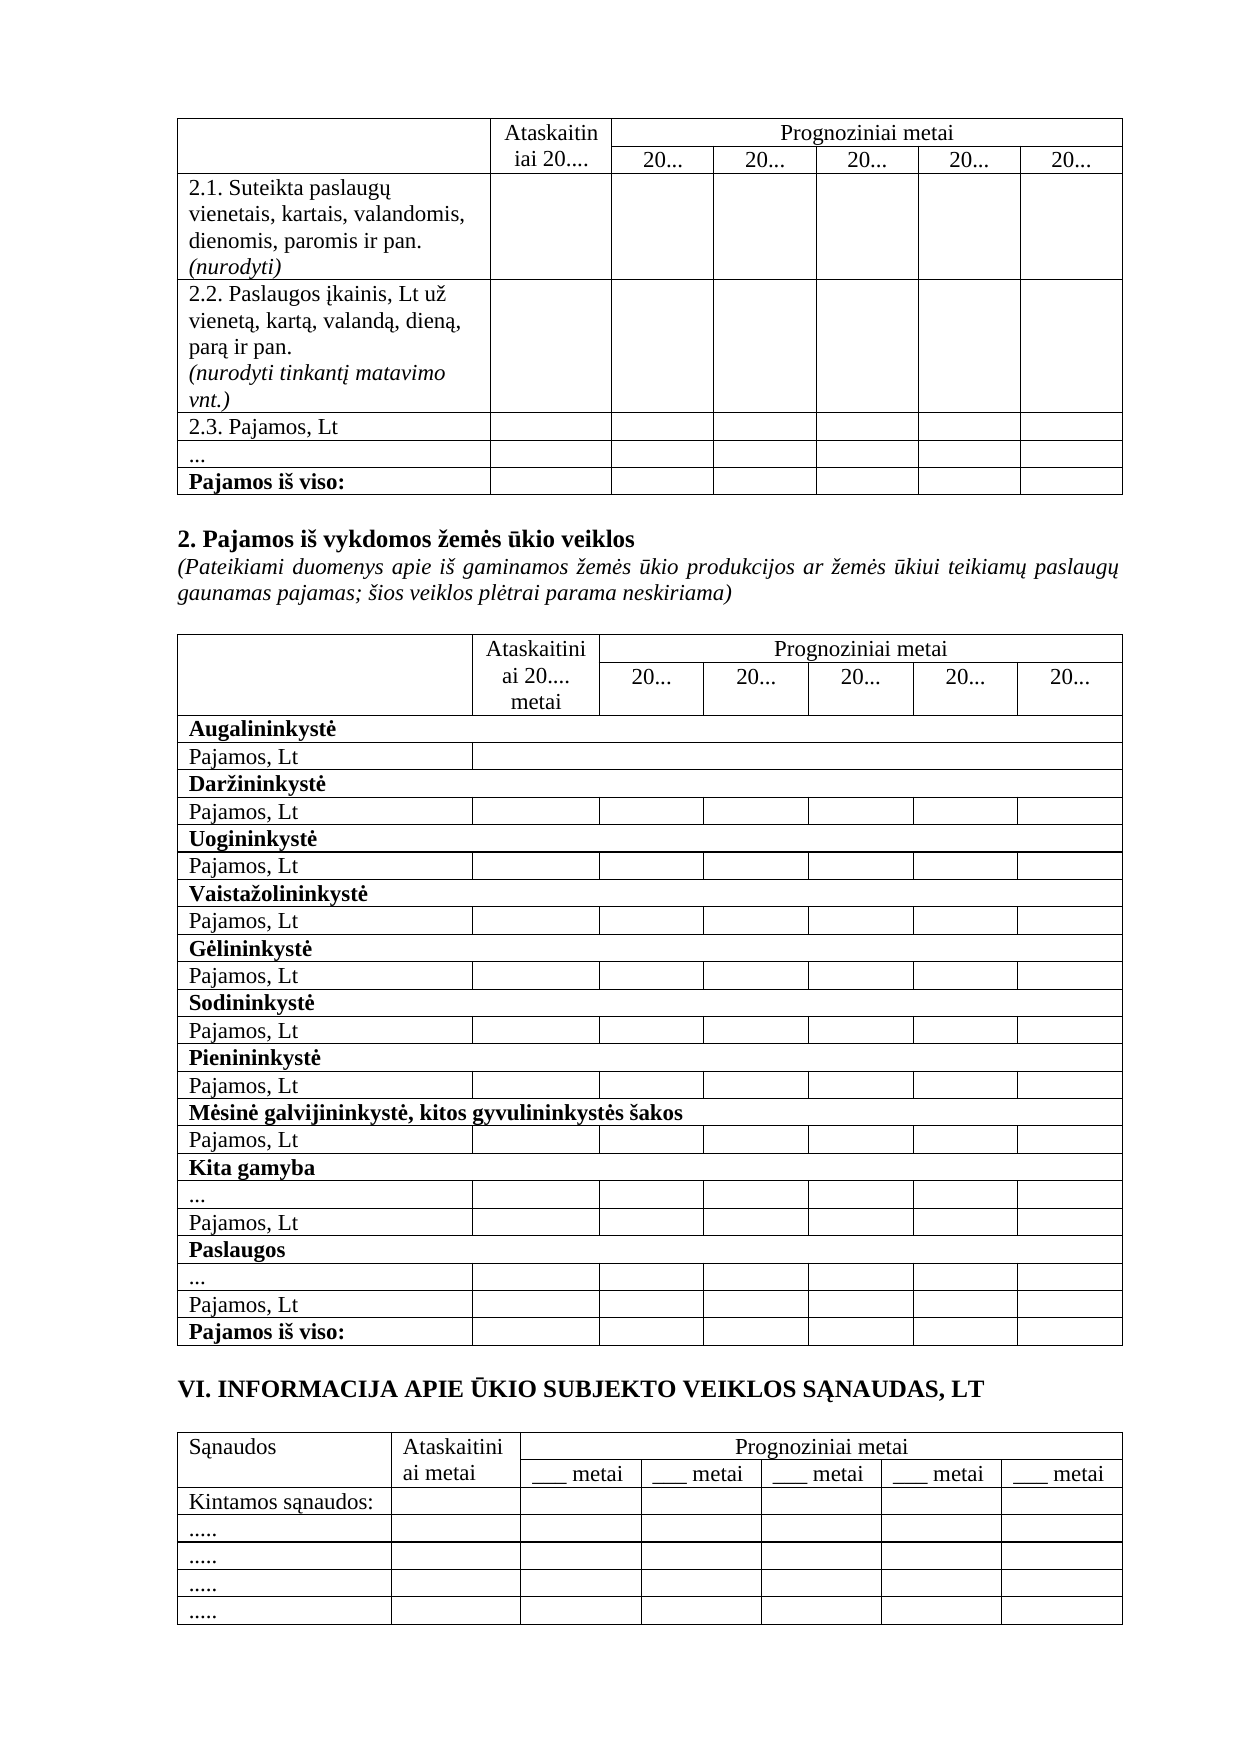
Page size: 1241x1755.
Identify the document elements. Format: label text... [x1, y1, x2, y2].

table_cell [919, 441, 1020, 467]
table_cell [919, 468, 1020, 494]
table_cell [473, 798, 599, 824]
table_cell [521, 1570, 641, 1596]
table_cell 20... [714, 147, 816, 173]
table_cell Mėsinė galvijininkystė, kitos gyvulininkystės šakos [178, 1099, 1122, 1125]
table_cell [1018, 1291, 1122, 1317]
table_cell [809, 962, 913, 988]
table_cell [612, 413, 713, 439]
table_cell [392, 1597, 520, 1624]
table_cell Paslaugos [178, 1236, 1122, 1262]
table_cell [762, 1488, 881, 1514]
table_cell [914, 1017, 1017, 1043]
table_cell [600, 798, 703, 824]
table_cell [809, 1209, 913, 1235]
table_cell [521, 1597, 641, 1624]
table_cell [473, 1181, 599, 1208]
table_header Ataskaitiniai 20.... metai [473, 635, 599, 714]
table_cell [817, 413, 918, 439]
table_cell [612, 468, 713, 494]
table_cell [473, 1264, 599, 1290]
table_cell [714, 280, 816, 412]
table_cell [882, 1515, 1001, 1541]
table_cell [882, 1543, 1001, 1569]
table_cell [600, 1181, 703, 1208]
table_cell [521, 1543, 641, 1569]
table_cell [1002, 1570, 1122, 1596]
table_header [178, 119, 490, 173]
table_cell [714, 441, 816, 467]
table_cell [600, 1291, 703, 1317]
table_cell [714, 413, 816, 439]
table_cell ___ metai [882, 1460, 1001, 1487]
table_cell [762, 1597, 881, 1624]
table_cell [817, 280, 918, 412]
table_cell [473, 962, 599, 988]
table_cell Pajamos, Lt [178, 1072, 472, 1098]
table_cell [914, 1264, 1017, 1290]
table_cell 20... [914, 663, 1017, 714]
table_cell [914, 1072, 1017, 1098]
table_cell [704, 1126, 808, 1153]
table_cell [642, 1488, 761, 1514]
table_cell Pajamos iš viso: [178, 1318, 472, 1344]
table_cell [473, 1209, 599, 1235]
table_cell [809, 1264, 913, 1290]
table_cell Vaistažolininkystė [178, 880, 1122, 906]
table_cell [704, 798, 808, 824]
table_cell [600, 1264, 703, 1290]
table_cell [600, 1017, 703, 1043]
table_cell [1002, 1515, 1122, 1541]
table_cell [704, 1017, 808, 1043]
table_cell [882, 1597, 1001, 1624]
table_cell Pajamos, Lt [178, 798, 472, 824]
table_cell [600, 907, 703, 934]
table_cell [809, 853, 913, 879]
table_cell [392, 1515, 520, 1541]
table_cell 2.2. Paslaugos įkainis, Lt už vienetą, kartą, valandą, dieną, parą ir pan. (nurodyti tinkantį matavimo vnt.) [178, 280, 490, 412]
text VI. INFORMACIJA APIE ŪKIO SUBJEKTO VEIKLOS SĄNAUDAS, LT [177, 1374, 1122, 1403]
table_cell [914, 1318, 1017, 1344]
table_cell [817, 441, 918, 467]
table_cell Pajamos, Lt [178, 1291, 472, 1317]
table_cell Daržininkystė [178, 770, 1122, 797]
table_cell [600, 1072, 703, 1098]
table_cell ..... [178, 1543, 391, 1569]
table_cell [704, 1181, 808, 1208]
table_cell [642, 1543, 761, 1569]
table_cell Pienininkystė [178, 1044, 1122, 1071]
table_cell 20... [600, 663, 703, 714]
table_cell [1018, 1126, 1122, 1153]
table_cell [914, 907, 1017, 934]
table_cell [1018, 1318, 1122, 1344]
table_cell [914, 1291, 1017, 1317]
table_cell [704, 853, 808, 879]
table_cell [914, 853, 1017, 879]
table_cell [809, 1318, 913, 1344]
table_cell [704, 962, 808, 988]
table_cell [914, 1181, 1017, 1208]
table_cell 20... [809, 663, 913, 714]
table_cell [809, 1126, 913, 1153]
table_cell 20... [1021, 147, 1122, 173]
table_cell 20... [704, 663, 808, 714]
table_cell [1021, 174, 1122, 279]
table_cell [919, 280, 1020, 412]
table_cell [1002, 1488, 1122, 1514]
table_cell Sodininkystė [178, 990, 1122, 1016]
table_cell [914, 798, 1017, 824]
table_header Prognoziniai metai [612, 119, 1122, 146]
table_cell [1018, 962, 1122, 988]
table_cell Pajamos, Lt [178, 962, 472, 988]
table_cell [714, 468, 816, 494]
table_header Sąnaudos [178, 1433, 391, 1487]
table_cell [600, 1209, 703, 1235]
table_cell [704, 1318, 808, 1344]
table_header Ataskaitiniai 20.... metai [491, 119, 611, 173]
table_cell [762, 1515, 881, 1541]
table_cell [1002, 1597, 1122, 1624]
table_cell Pajamos, Lt [178, 1017, 472, 1043]
table_cell [1018, 1209, 1122, 1235]
table_cell [491, 468, 611, 494]
table_cell [882, 1488, 1001, 1514]
table_cell [809, 1181, 913, 1208]
table_cell ___ metai [521, 1460, 641, 1487]
table_cell [704, 1072, 808, 1098]
table_header Prognoziniai metai [600, 635, 1122, 662]
table_cell [473, 1318, 599, 1344]
table_cell [473, 1072, 599, 1098]
table_cell [762, 1570, 881, 1596]
table_cell [473, 1017, 599, 1043]
table_cell Pajamos, Lt [178, 743, 472, 769]
table_cell [392, 1543, 520, 1569]
table_cell ..... [178, 1570, 391, 1596]
table_cell [521, 1515, 641, 1541]
table_cell [1018, 1181, 1122, 1208]
table_cell [612, 174, 713, 279]
table_cell [1018, 853, 1122, 879]
table_cell 20... [1018, 663, 1122, 714]
table_cell [642, 1515, 761, 1541]
table_cell [1021, 413, 1122, 439]
table_cell ___ metai [762, 1460, 881, 1487]
table_cell 2.1. Suteikta paslaugų vienetais, kartais, valandomis, dienomis, paromis ir pan. (nurodyti) [178, 174, 490, 279]
table_cell [809, 1072, 913, 1098]
table_cell [1018, 798, 1122, 824]
table_cell [600, 962, 703, 988]
table_cell Gėlininkystė [178, 935, 1122, 961]
table_header Ataskaitiniai metai [392, 1433, 520, 1487]
table_cell Pajamos, Lt [178, 907, 472, 934]
table_cell ___ metai [1002, 1460, 1122, 1487]
table_cell [642, 1570, 761, 1596]
table_cell [491, 441, 611, 467]
table_cell [809, 1291, 913, 1317]
table_cell [612, 280, 713, 412]
table_cell [817, 174, 918, 279]
table_cell [600, 1126, 703, 1153]
table_cell ___ metai [642, 1460, 761, 1487]
text 2. Pajamos iš vykdomos žemės ūkio veiklos [177, 524, 1122, 553]
table_cell [1021, 441, 1122, 467]
table_cell [491, 280, 611, 412]
table_cell [882, 1570, 1001, 1596]
table_cell [600, 1318, 703, 1344]
table_cell [392, 1488, 520, 1514]
table_cell Augalininkystė [178, 716, 1122, 742]
table_cell [1018, 1264, 1122, 1290]
table_cell [612, 441, 713, 467]
table_cell 20... [612, 147, 713, 173]
table_header Prognoziniai metai [521, 1433, 1122, 1459]
table_header [178, 635, 472, 714]
table_cell [809, 1017, 913, 1043]
table_cell [642, 1597, 761, 1624]
table_cell [1018, 1017, 1122, 1043]
table_cell [392, 1570, 520, 1596]
table_cell [491, 174, 611, 279]
table_cell [919, 174, 1020, 279]
table_cell [473, 1291, 599, 1317]
table_cell [521, 1488, 641, 1514]
table_cell [809, 798, 913, 824]
table_cell Pajamos, Lt [178, 1209, 472, 1235]
table_cell 2.3. Pajamos, Lt [178, 413, 490, 439]
table_cell [491, 413, 611, 439]
table_cell [714, 174, 816, 279]
table_cell [914, 962, 1017, 988]
table_cell 20... [919, 147, 1020, 173]
table_cell ... [178, 1181, 472, 1208]
table_cell [919, 413, 1020, 439]
table_cell [1021, 468, 1122, 494]
table_cell [1018, 907, 1122, 934]
table_cell [473, 1126, 599, 1153]
table_cell [600, 853, 703, 879]
table_cell [1021, 280, 1122, 412]
table_cell 20... [817, 147, 918, 173]
table_cell [473, 743, 1122, 769]
table_cell Kita gamyba [178, 1154, 1122, 1180]
table_cell Kintamos sąnaudos: [178, 1488, 391, 1514]
table_cell [704, 1264, 808, 1290]
table_cell [704, 1291, 808, 1317]
table_cell [704, 907, 808, 934]
table_cell [704, 1209, 808, 1235]
table_cell ..... [178, 1515, 391, 1541]
table_cell ... [178, 441, 490, 467]
table_cell Pajamos, Lt [178, 1126, 472, 1153]
table_cell [809, 907, 913, 934]
table_cell ..... [178, 1597, 391, 1624]
table_cell [1002, 1543, 1122, 1569]
table_cell [473, 907, 599, 934]
table_cell ... [178, 1264, 472, 1290]
table_cell [1018, 1072, 1122, 1098]
table_cell [914, 1209, 1017, 1235]
table_cell [762, 1543, 881, 1569]
table_cell [914, 1126, 1017, 1153]
table_cell [817, 468, 918, 494]
table_cell Pajamos, Lt [178, 853, 472, 879]
text (Pateikiami duomenys apie iš gaminamos žemės ūkio produkcijos ar žemės ūkiui teikiamų paslaugų gaunamas pajamas; šios veiklos plėtrai parama neskiriama) [177, 553, 1122, 606]
table_cell Pajamos iš viso: [178, 468, 490, 494]
table_cell [473, 853, 599, 879]
table_cell Uogininkystė [178, 825, 1122, 851]
